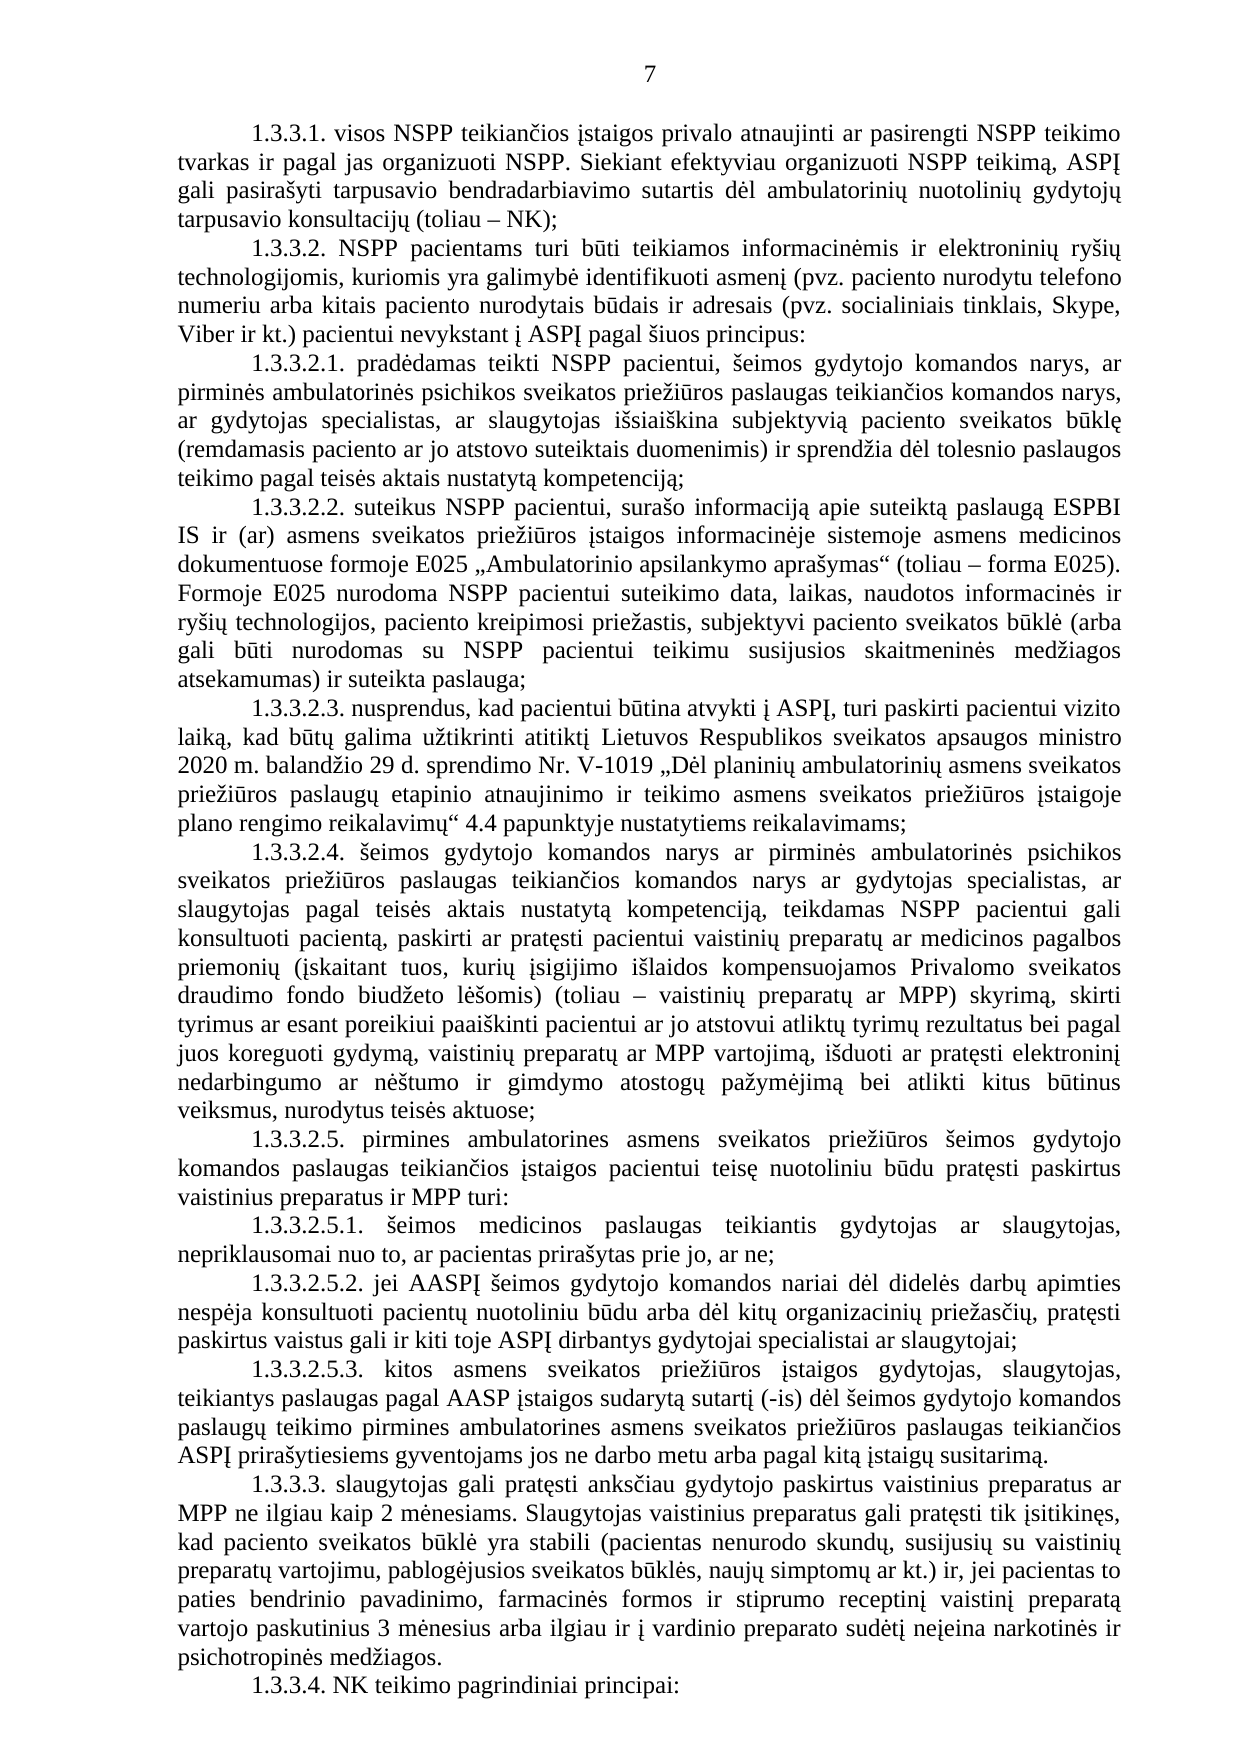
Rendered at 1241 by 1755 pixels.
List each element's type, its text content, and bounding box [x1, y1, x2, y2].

text 1.3.3.2.4. šeimos gydytojo komandos narys ar pirminės ambulatorinės psichikos sveikatos priežiūros paslaugas teikiančios komandos narys ar gydytojas specialistas, ar slaugytojas pagal teisės aktais nustatytą kompetenciją, teikdamas NSPP pacientui gali konsultuoti pacientą, paskirti ar pratęsti pacientui vaistinių preparatų ar medicinos pagalbos priemonių (įskaitant tuos, kurių įsigijimo išlaidos kompensuojamos Privalomo sveikatos draudimo fondo biudžeto lėšomis) (toliau – vaistinių preparatų ar MPP) skyrimą, skirti tyrimus ar esant poreikiui paaiškinti pacientui ar jo atstovui atliktų tyrimų rezultatus bei pagal juos koreguoti gydymą, vaistinių preparatų ar MPP vartojimą, išduoti ar pratęsti elektroninį nedarbingumo ar nėštumo ir gimdymo atostogų pažymėjimą bei atlikti kitus būtinus veiksmus, nurodytus teisės aktuose; [177, 837, 1122, 1124]
text 1.3.3.2.3. nusprendus, kad pacientui būtina atvykti į ASPĮ, turi paskirti pacientui vizito laiką, kad būtų galima užtikrinti atitiktį Lietuvos Respublikos sveikatos apsaugos ministro 2020 m. balandžio 29 d. sprendimo Nr. V-1019 „Dėl planinių ambulatorinių asmens sveikatos priežiūros paslaugų etapinio atnaujinimo ir teikimo asmens sveikatos priežiūros įstaigoje plano rengimo reikalavimų“ 4.4 papunktyje nustatytiems reikalavimams; [177, 693, 1122, 837]
text 1.3.3.2.1. pradėdamas teikti NSPP pacientui, šeimos gydytojo komandos narys, ar pirminės ambulatorinės psichikos sveikatos priežiūros paslaugas teikiančios komandos narys, ar gydytojas specialistas, ar slaugytojas išsiaiškina subjektyvią paciento sveikatos būklę (remdamasis paciento ar jo atstovo suteiktais duomenimis) ir sprendžia dėl tolesnio paslaugos teikimo pagal teisės aktais nustatytą kompetenciją; [177, 348, 1122, 492]
text 1.3.3.2.5.2. jei AASPĮ šeimos gydytojo komandos nariai dėl didelės darbų apimties nespėja konsultuoti pacientų nuotoliniu būdu arba dėl kitų organizacinių priežasčių, pratęsti paskirtus vaistus gali ir kiti toje ASPĮ dirbantys gydytojai specialistai ar slaugytojai; [177, 1268, 1122, 1354]
text 1.3.3.2. NSPP pacientams turi būti teikiamos informacinėmis ir elektroninių ryšių technologijomis, kuriomis yra galimybė identifikuoti asmenį (pvz. paciento nurodytu telefono numeriu arba kitais paciento nurodytais būdais ir adresais (pvz. socialiniais tinklais, Skype, Viber ir kt.) pacientui nevykstant į ASPĮ pagal šiuos principus: [177, 233, 1122, 348]
text 1.3.3.1. visos NSPP teikiančios įstaigos privalo atnaujinti ar pasirengti NSPP teikimo tvarkas ir pagal jas organizuoti NSPP. Siekiant efektyviau organizuoti NSPP teikimą, ASPĮ gali pasirašyti tarpusavio bendradarbiavimo sutartis dėl ambulatorinių nuotolinių gydytojų tarpusavio konsultacijų (toliau – NK); [177, 118, 1122, 233]
text 1.3.3.2.5. pirmines ambulatorines asmens sveikatos priežiūros šeimos gydytojo komandos paslaugas teikiančios įstaigos pacientui teisę nuotoliniu būdu pratęsti paskirtus vaistinius preparatus ir MPP turi: [177, 1124, 1122, 1211]
text 1.3.3.2.5.3. kitos asmens sveikatos priežiūros įstaigos gydytojas, slaugytojas, teikiantys paslaugas pagal AASP įstaigos sudarytą sutartį (-is) dėl šeimos gydytojo komandos paslaugų teikimo pirmines ambulatorines asmens sveikatos priežiūros paslaugas teikiančios ASPĮ prirašytiesiems gyventojams jos ne darbo metu arba pagal kitą įstaigų susitarimą. [177, 1354, 1122, 1469]
text 1.3.3.3. slaugytojas gali pratęsti anksčiau gydytojo paskirtus vaistinius preparatus ar MPP ne ilgiau kaip 2 mėnesiams. Slaugytojas vaistinius preparatus gali pratęsti tik įsitikinęs, kad paciento sveikatos būklė yra stabili (pacientas nenurodo skundų, susijusių su vaistinių preparatų vartojimu, pablogėjusios sveikatos būklės, naujų simptomų ar kt.) ir, jei pacientas to paties bendrinio pavadinimo, farmacinės formos ir stiprumo receptinį vaistinį preparatą vartojo paskutinius 3 mėnesius arba ilgiau ir į vardinio preparato sudėtį neįeina narkotinės ir psichotropinės medžiagos. [177, 1469, 1122, 1671]
text 1.3.3.2.5.1. šeimos medicinos paslaugas teikiantis gydytojas ar slaugytojas, nepriklausomai nuo to, ar pacientas prirašytas prie jo, ar ne; [177, 1211, 1122, 1268]
text 1.3.3.4. NK teikimo pagrindiniai principai: [177, 1671, 1122, 1699]
text 1.3.3.2.2. suteikus NSPP pacientui, surašo informaciją apie suteiktą paslaugą ESPBI IS ir (ar) asmens sveikatos priežiūros įstaigos informacinėje sistemoje asmens medicinos dokumentuose formoje E025 „Ambulatorinio apsilankymo aprašymas“ (toliau – forma E025). Formoje E025 nurodoma NSPP pacientui suteikimo data, laikas, naudotos informacinės ir ryšių technologijos, paciento kreipimosi priežastis, subjektyvi paciento sveikatos būklė (arba gali būti nurodomas su NSPP pacientui teikimu susijusios skaitmeninės medžiagos atsekamumas) ir suteikta paslauga; [177, 492, 1122, 693]
